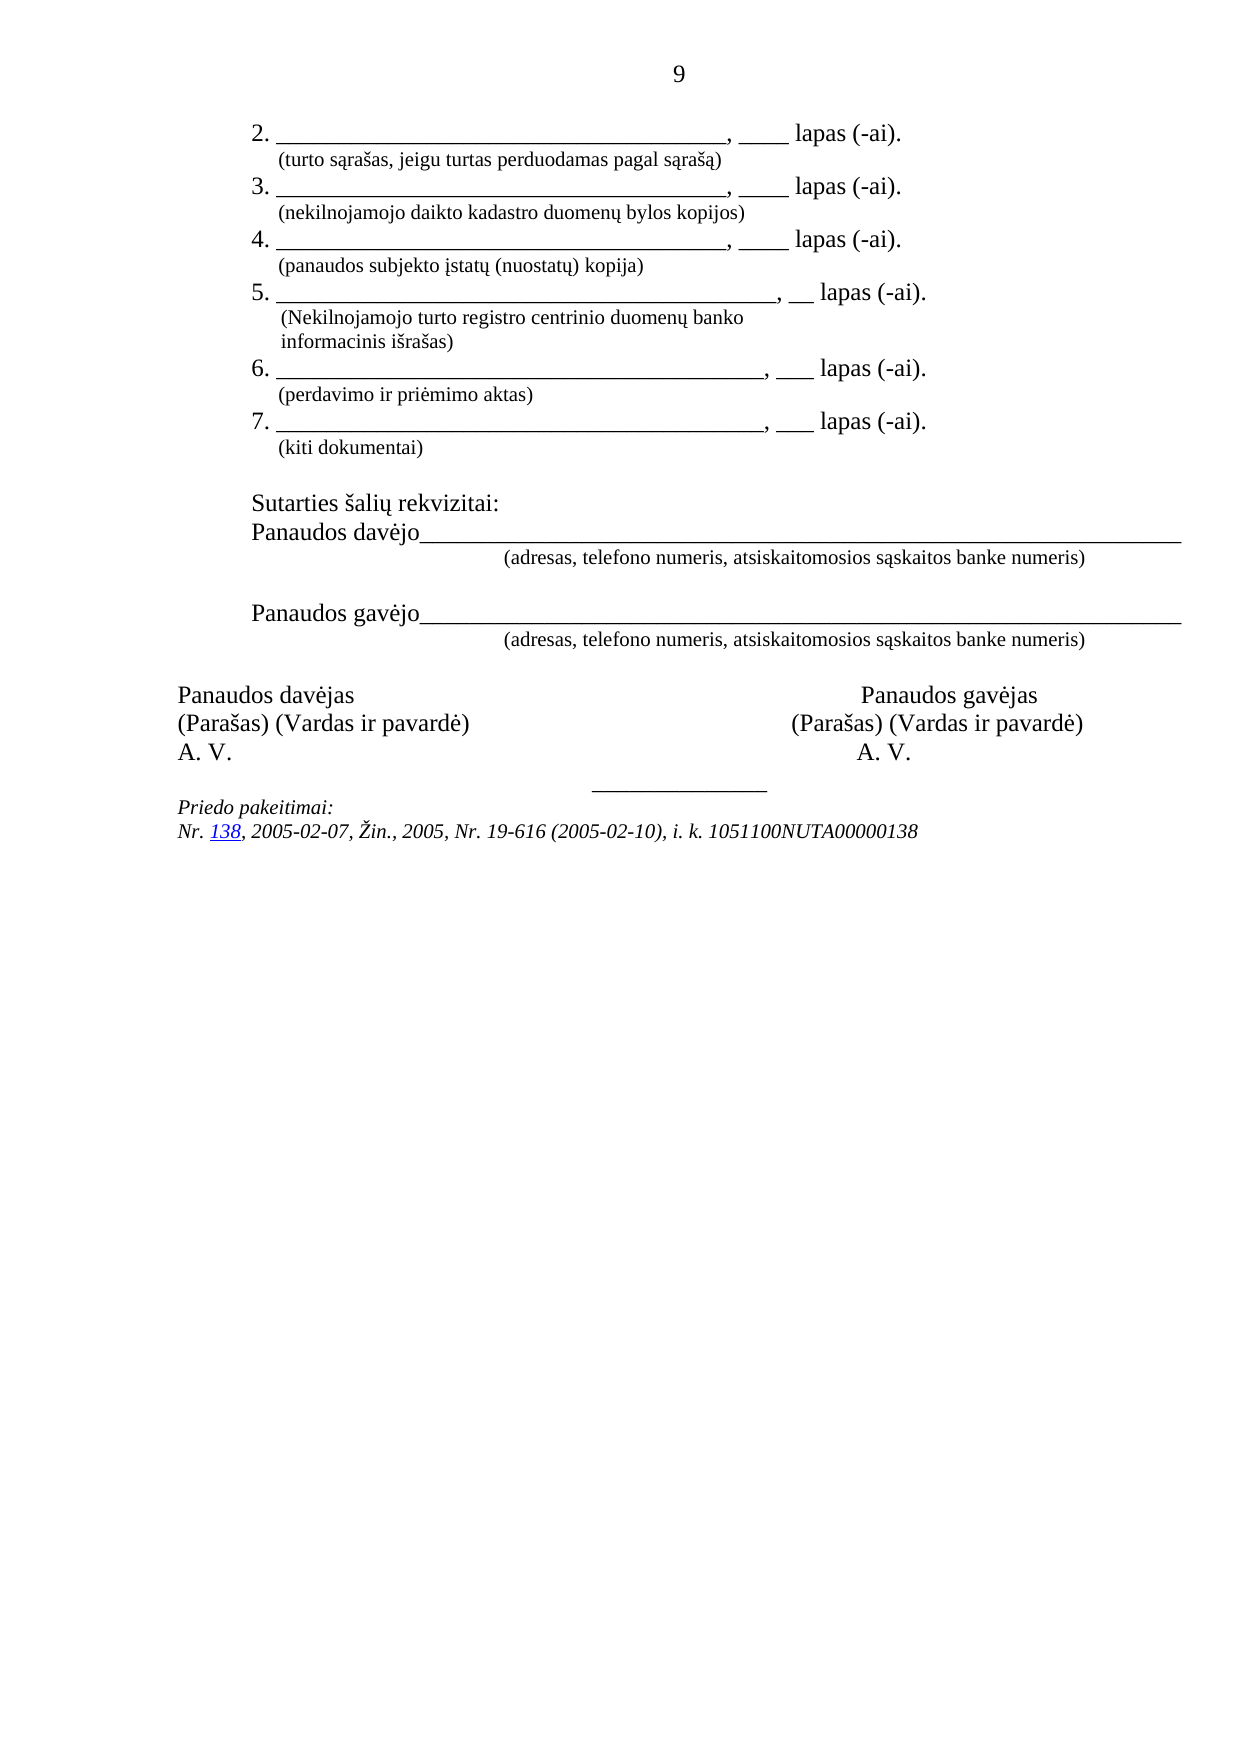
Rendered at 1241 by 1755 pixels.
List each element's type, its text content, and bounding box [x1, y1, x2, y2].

text (turto sąrašas, jeigu turtas perduodamas pagal sąrašą) [177, 147, 1181, 171]
text (kiti dokumentai) [177, 435, 1181, 459]
text (panaudos subjekto įstatų (nuostatų) kopija) [177, 252, 1181, 277]
text Panaudos davėjo [177, 517, 1181, 545]
text Sutarties šalių rekvizitai: [177, 488, 1181, 517]
text (Nekilnojamojo turto registro centrinio duomenų banko [281, 305, 1181, 329]
text Panaudos davėjas Panaudos gavėjas [177, 680, 1181, 708]
text (nekilnojamojo daikto kadastro duomenų bylos kopijos) [177, 200, 1181, 224]
text 7. _______________________________________, ___ lapas (-ai). [177, 406, 1181, 435]
text (perdavimo ir priėmimo aktas) [177, 382, 1181, 406]
text (adresas, telefono numeris, atsiskaitomosios sąskaitos banke numeris) [177, 627, 1181, 651]
text Nr. 138, 2005-02-07, Žin., 2005, Nr. 19-616 (2005-02-10), i. k. 1051100NUTA00000138 [177, 819, 1181, 843]
text ______________ [177, 766, 1181, 795]
text 6. _______________________________________, ___ lapas (-ai). [177, 353, 1181, 382]
text Panaudos gavėjo [177, 598, 1181, 627]
text (adresas, telefono numeris, atsiskaitomosios sąskaitos banke numeris) [177, 545, 1181, 569]
text 3. ____________________________________, ____ lapas (-ai). [177, 171, 1181, 200]
text 2. ____________________________________, ____ lapas (-ai). [177, 118, 1181, 147]
text A. V. A. V. [177, 737, 1181, 766]
text 5. ________________________________________, __ lapas (-ai). [177, 277, 1181, 305]
text Priedo pakeitimai: [177, 795, 1181, 819]
text (Parašas) (Vardas ir pavardė) (Parašas) (Vardas ir pavardė) [177, 708, 1181, 737]
text 4. ____________________________________, ____ lapas (-ai). [177, 224, 1181, 252]
text informacinis išrašas) [281, 329, 1181, 353]
